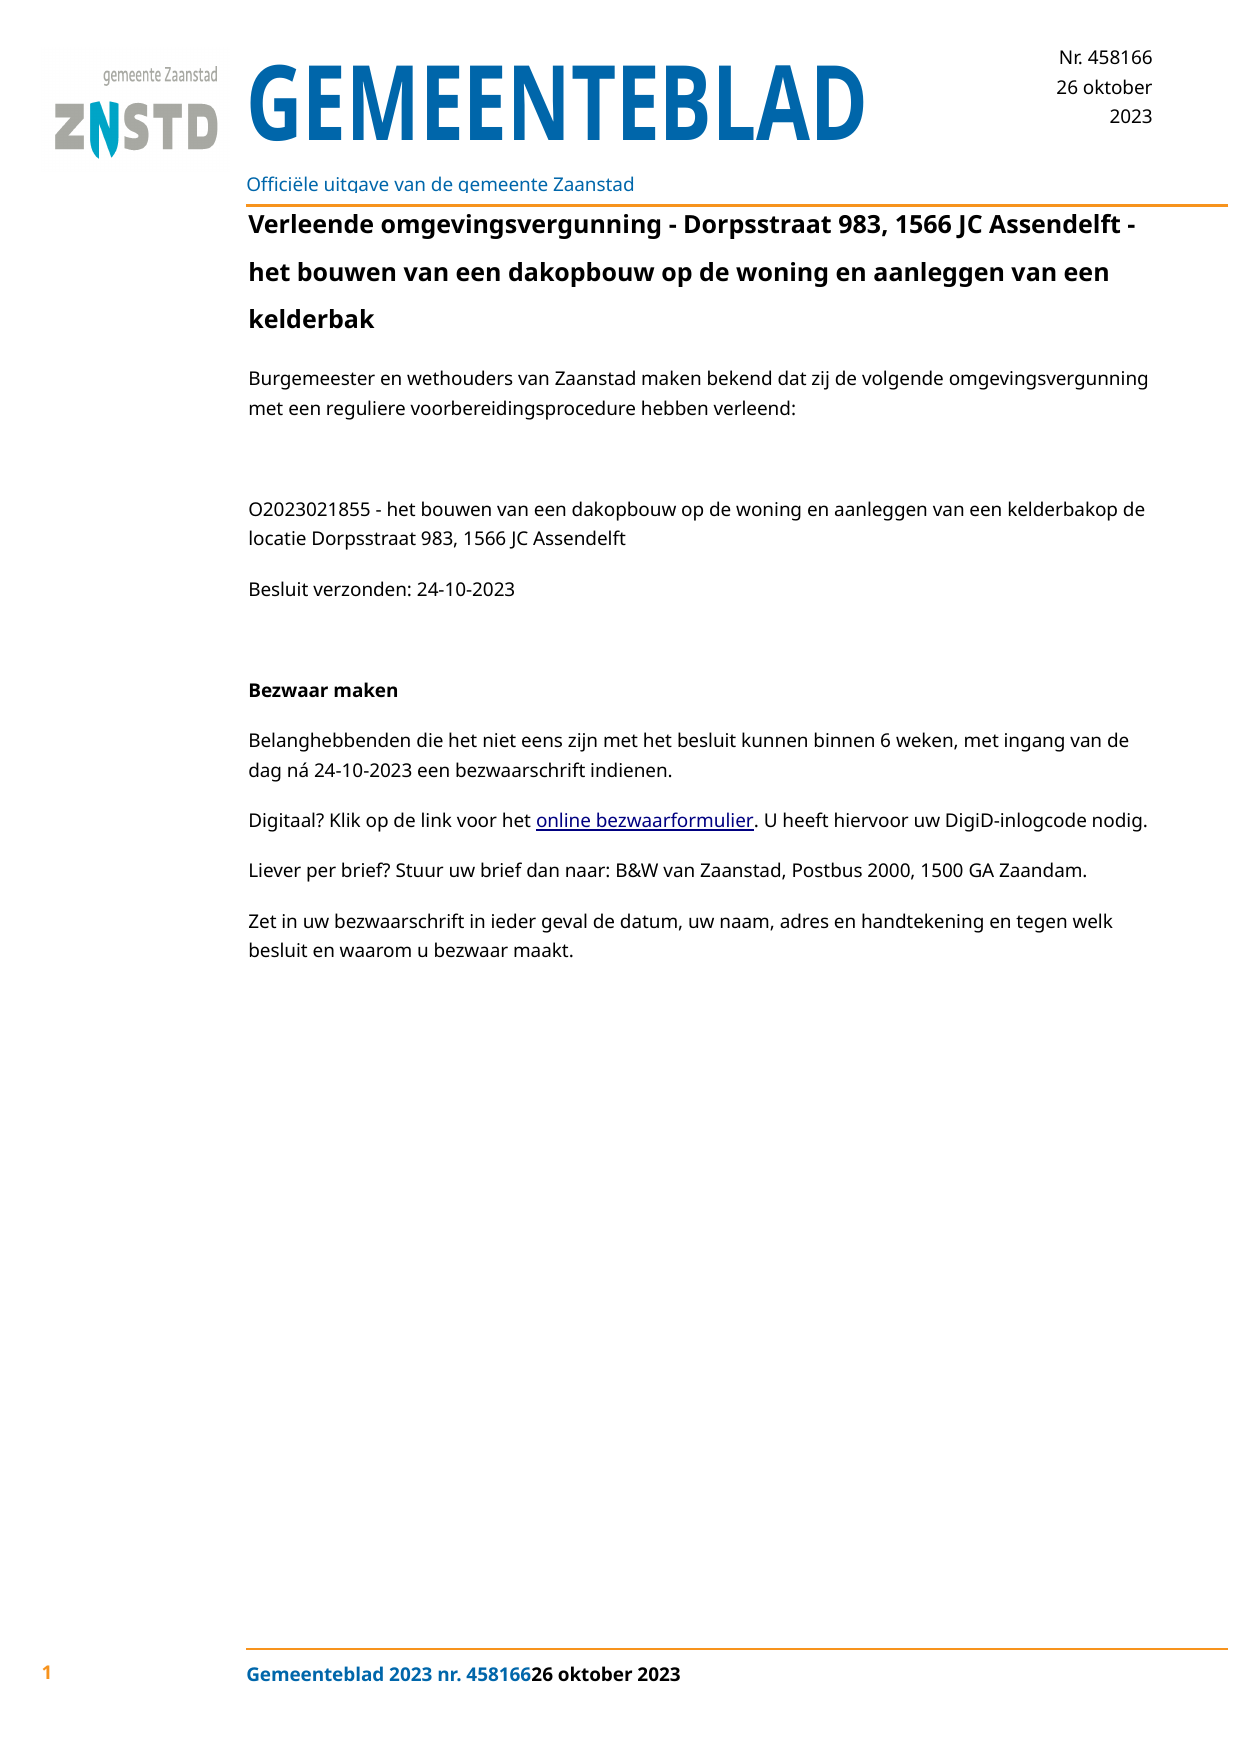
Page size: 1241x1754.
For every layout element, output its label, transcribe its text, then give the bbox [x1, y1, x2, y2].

text Zet in uw bezwaarschrift in ieder geval de datum, uw naam, adres en handtekening en tegen welk besluit en waarom u bezwaar maakt. [248, 908, 1152, 963]
text Belanghebbenden die het niet eens zijn met het besluit kunnen binnen 6 weken, met ingang van de dag ná 24-10-2023 een bezwaarschrift indienen. [248, 727, 1152, 782]
text Verleende omgevingsvergunning - Dorpsstraat 983, 1566 JC Assendelft - het bouwen van een dakopbouw op de woning en aanleggen van een kelderbak [248, 207, 1152, 336]
text Besluit verzonden: 24-10-2023 [248, 576, 1152, 602]
text O2023021855 - het bouwen van een dakopbouw op de woning en aanleggen van een kelderbakop de locatie Dorpsstraat 983, 1566 JC Assendelft [248, 496, 1152, 551]
text Bezwaar maken [248, 677, 1152, 702]
text Digitaal? Klik op de link voor het online bezwaarformulier. U heeft hiervoor uw DigiD-inlogcode nodig. [248, 807, 1152, 833]
text Burgemeester en wethouders van Zaanstad maken bekend dat zij de volgende omgevingsvergunning met een reguliere voorbereidingsprocedure hebben verleend: [248, 366, 1152, 421]
picture [41, 47, 231, 172]
text Liever per brief? Stuur uw brief dan naar: B&W van Zaanstad, Postbus 2000, 1500 GA Zaandam. [248, 858, 1152, 883]
